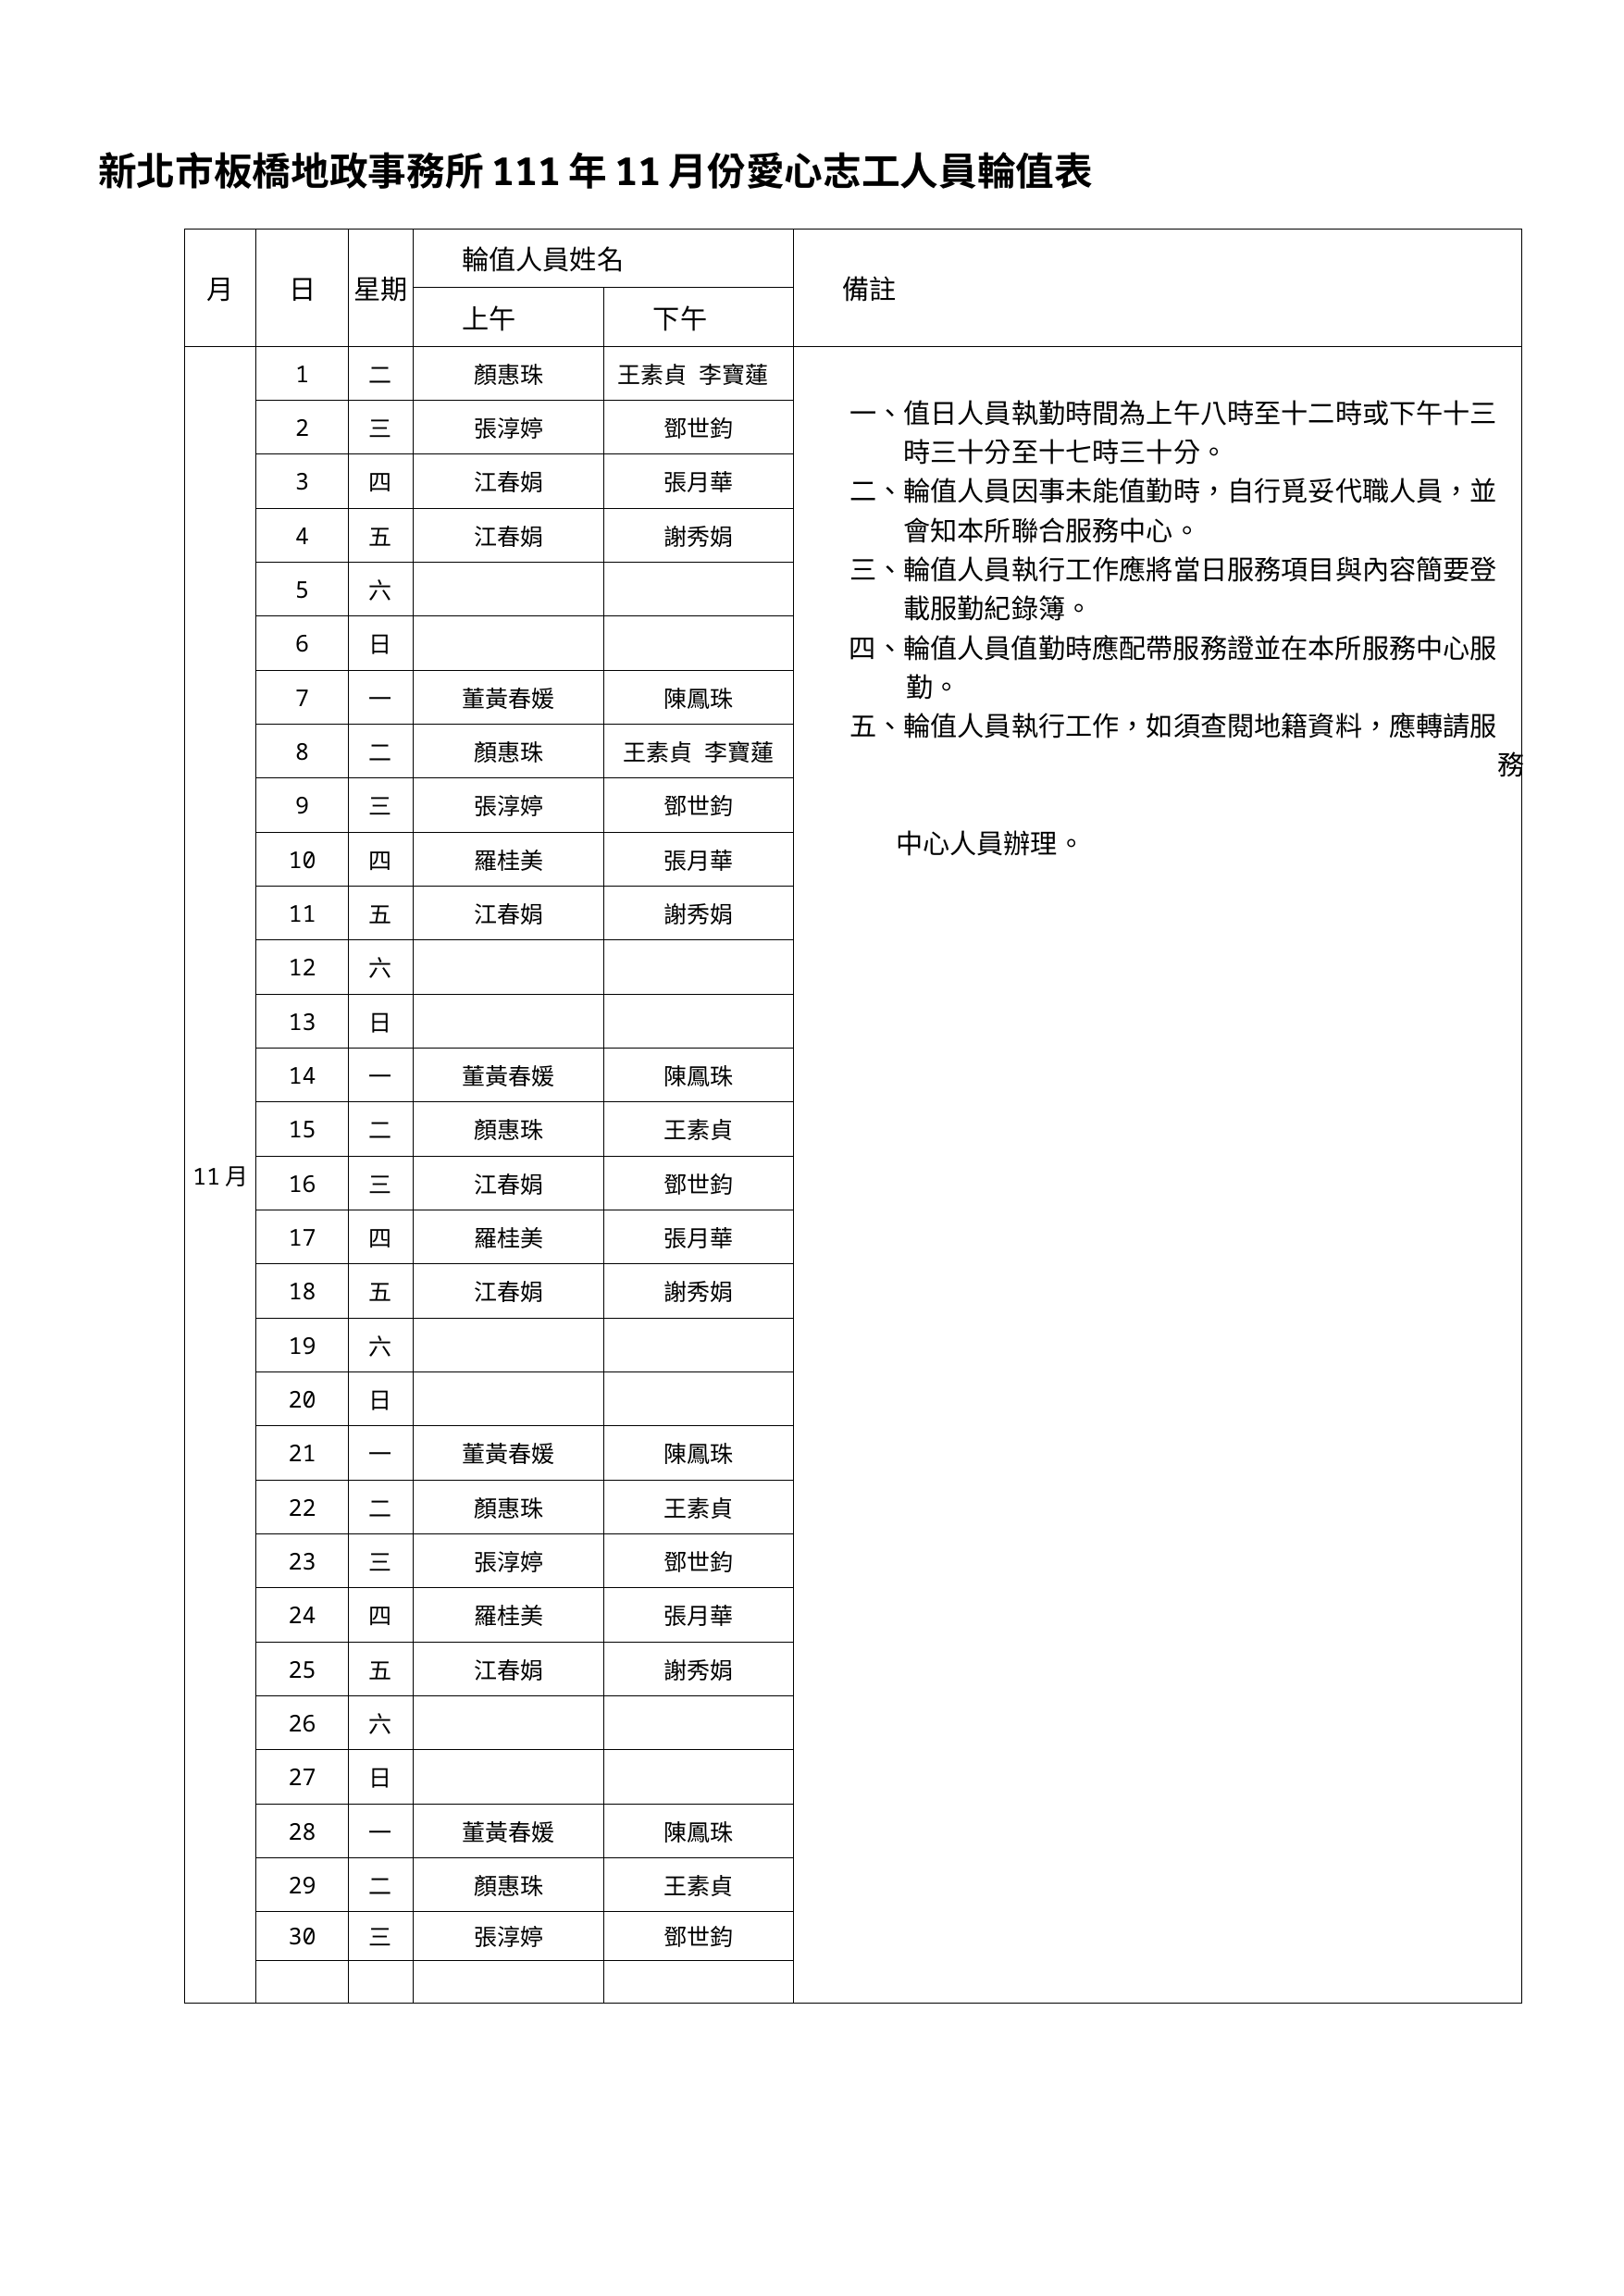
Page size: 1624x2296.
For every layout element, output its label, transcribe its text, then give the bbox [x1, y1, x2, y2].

table_cell [414, 1696, 603, 1749]
table_cell 五 [349, 1264, 413, 1318]
table_cell 六 [349, 940, 413, 994]
table_cell 1 [256, 347, 348, 400]
table_cell 13 [256, 995, 348, 1048]
table_cell 4 [256, 509, 348, 562]
table_cell [414, 616, 603, 670]
table_cell 顏惠珠 [414, 725, 603, 777]
table_cell 王素貞 [604, 1102, 793, 1156]
table_cell 陳鳳珠 [604, 1426, 793, 1480]
table_cell 日 [349, 616, 413, 670]
table_cell 江春娟 [414, 454, 603, 508]
table_cell 11月 [185, 347, 255, 2003]
table_cell 謝秀娟 [604, 509, 793, 562]
table_cell [604, 1696, 793, 1749]
table_cell [604, 1372, 793, 1425]
table_cell 顏惠珠 [414, 1102, 603, 1156]
table_cell 張淳婷 [414, 401, 603, 453]
table_cell 三 [349, 1534, 413, 1587]
table_cell 羅桂美 [414, 833, 603, 886]
table_cell 張月華 [604, 833, 793, 886]
table_header 輪值人員姓名 [414, 230, 793, 287]
table_cell 三 [349, 1157, 413, 1210]
table_cell [604, 1750, 793, 1804]
table_cell 顏惠珠 [414, 347, 603, 400]
table_cell 18 [256, 1264, 348, 1318]
table_cell 鄧世鈞 [604, 778, 793, 832]
table_cell 四 [349, 833, 413, 886]
table_cell 陳鳳珠 [604, 1049, 793, 1101]
table_cell 16 [256, 1157, 348, 1210]
table_cell 9 [256, 778, 348, 832]
table_cell 23 [256, 1534, 348, 1587]
table_cell 一 [349, 671, 413, 724]
table_cell 7 [256, 671, 348, 724]
table_cell [414, 1319, 603, 1371]
table_cell 20 [256, 1372, 348, 1425]
table_cell 五 [349, 1643, 413, 1695]
table_cell 王素貞 李寶蓮 [604, 725, 793, 777]
table_cell 三 [349, 1912, 413, 1959]
table_cell 鄧世鈞 [604, 1534, 793, 1587]
table_cell 28 [256, 1805, 348, 1857]
table_cell 三 [349, 778, 413, 832]
table_cell 25 [256, 1643, 348, 1695]
table_cell 日 [349, 1372, 413, 1425]
table_cell 8 [256, 725, 348, 777]
table_cell 張淳婷 [414, 778, 603, 832]
table_cell [414, 940, 603, 994]
table_cell 張月華 [604, 1588, 793, 1642]
table_header 備註 [794, 230, 1521, 346]
table_cell [349, 1961, 413, 2003]
table_cell 四 [349, 1210, 413, 1263]
table_cell 3 [256, 454, 348, 508]
table_cell 14 [256, 1049, 348, 1101]
table_header 月 [185, 230, 255, 346]
table_cell 5 [256, 563, 348, 615]
table_cell 鄧世鈞 [604, 1157, 793, 1210]
table_cell 江春娟 [414, 887, 603, 939]
table_cell 董黃春媛 [414, 1805, 603, 1857]
table_cell 謝秀娟 [604, 1264, 793, 1318]
table_cell 一 [349, 1805, 413, 1857]
table_cell 王素貞 李寶蓮 [604, 347, 793, 400]
table_cell 羅桂美 [414, 1210, 603, 1263]
text 新北市板橋地政事務所111年11月份愛心志工人員輪值表 [55, 141, 1524, 197]
table_cell 六 [349, 1319, 413, 1371]
table_cell 陳鳳珠 [604, 671, 793, 724]
table_cell 11 [256, 887, 348, 939]
table_cell 22 [256, 1481, 348, 1533]
table_cell 鄧世鈞 [604, 1912, 793, 1959]
table_cell 下午 [604, 288, 793, 346]
table_cell [414, 563, 603, 615]
table_cell 一 [349, 1426, 413, 1480]
table_header 星期 [349, 230, 413, 346]
table_cell 二 [349, 1858, 413, 1911]
table_cell 六 [349, 563, 413, 615]
table_cell 27 [256, 1750, 348, 1804]
table_cell [256, 1961, 348, 2003]
table_cell 四 [349, 1588, 413, 1642]
table_cell [604, 616, 793, 670]
table_cell 15 [256, 1102, 348, 1156]
table_cell 顏惠珠 [414, 1481, 603, 1533]
table_cell [604, 563, 793, 615]
table_cell 日 [349, 995, 413, 1048]
table_cell 24 [256, 1588, 348, 1642]
table_cell 30 [256, 1912, 348, 1959]
table_cell 一、值日人員執勤時間為上午八時至十二時或下午十三時三十分至十七時三十分。 二、輪值人員因事未能值勤時，自行覓妥代職人員，並會知本所聯合服務中心。 三、輪值人員執行工作應將當日服務項目與內容簡要登載服勤紀錄簿。 四、輪值人員值勤時應配帶服務證並在本所服務中心服勤。 五、輪值人員執行工作，如須查閱地籍資料，應轉請服務 中心人員辦理。 [794, 347, 1521, 2003]
table_cell [604, 940, 793, 994]
table_cell 21 [256, 1426, 348, 1480]
table_cell 29 [256, 1858, 348, 1911]
table_cell 江春娟 [414, 1157, 603, 1210]
table_cell 張淳婷 [414, 1912, 603, 1959]
table_cell 二 [349, 1102, 413, 1156]
table_cell 6 [256, 616, 348, 670]
table_cell 一 [349, 1049, 413, 1101]
table_cell [604, 1319, 793, 1371]
table_cell 顏惠珠 [414, 1858, 603, 1911]
table_cell 張淳婷 [414, 1534, 603, 1587]
table_cell 江春娟 [414, 509, 603, 562]
table_cell 江春娟 [414, 1643, 603, 1695]
table_cell 三 [349, 401, 413, 453]
table_cell 陳鳳珠 [604, 1805, 793, 1857]
table_cell 王素貞 [604, 1858, 793, 1911]
table_cell 12 [256, 940, 348, 994]
table_cell 鄧世鈞 [604, 401, 793, 453]
table_cell 張月華 [604, 454, 793, 508]
table_cell 二 [349, 347, 413, 400]
table_cell 謝秀娟 [604, 1643, 793, 1695]
table_cell 五 [349, 887, 413, 939]
table_cell 董黃春媛 [414, 1049, 603, 1101]
table_cell 四 [349, 454, 413, 508]
table_cell 董黃春媛 [414, 671, 603, 724]
table_cell 董黃春媛 [414, 1426, 603, 1480]
table_cell 二 [349, 1481, 413, 1533]
table_cell 2 [256, 401, 348, 453]
table_cell [414, 1750, 603, 1804]
table_cell 日 [349, 1750, 413, 1804]
table_cell 羅桂美 [414, 1588, 603, 1642]
table_cell 上午 [414, 288, 603, 346]
table_cell 五 [349, 509, 413, 562]
table_cell 19 [256, 1319, 348, 1371]
table_header 日 [256, 230, 348, 346]
table_cell 謝秀娟 [604, 887, 793, 939]
table_cell 26 [256, 1696, 348, 1749]
table_cell [414, 1961, 603, 2003]
table_cell 江春娟 [414, 1264, 603, 1318]
table_cell 17 [256, 1210, 348, 1263]
table_cell 六 [349, 1696, 413, 1749]
table_cell [414, 995, 603, 1048]
table_cell [604, 995, 793, 1048]
table_cell 王素貞 [604, 1481, 793, 1533]
table_cell [604, 1961, 793, 2003]
table_cell 二 [349, 725, 413, 777]
table_cell [414, 1372, 603, 1425]
table_cell 張月華 [604, 1210, 793, 1263]
table_cell 10 [256, 833, 348, 886]
